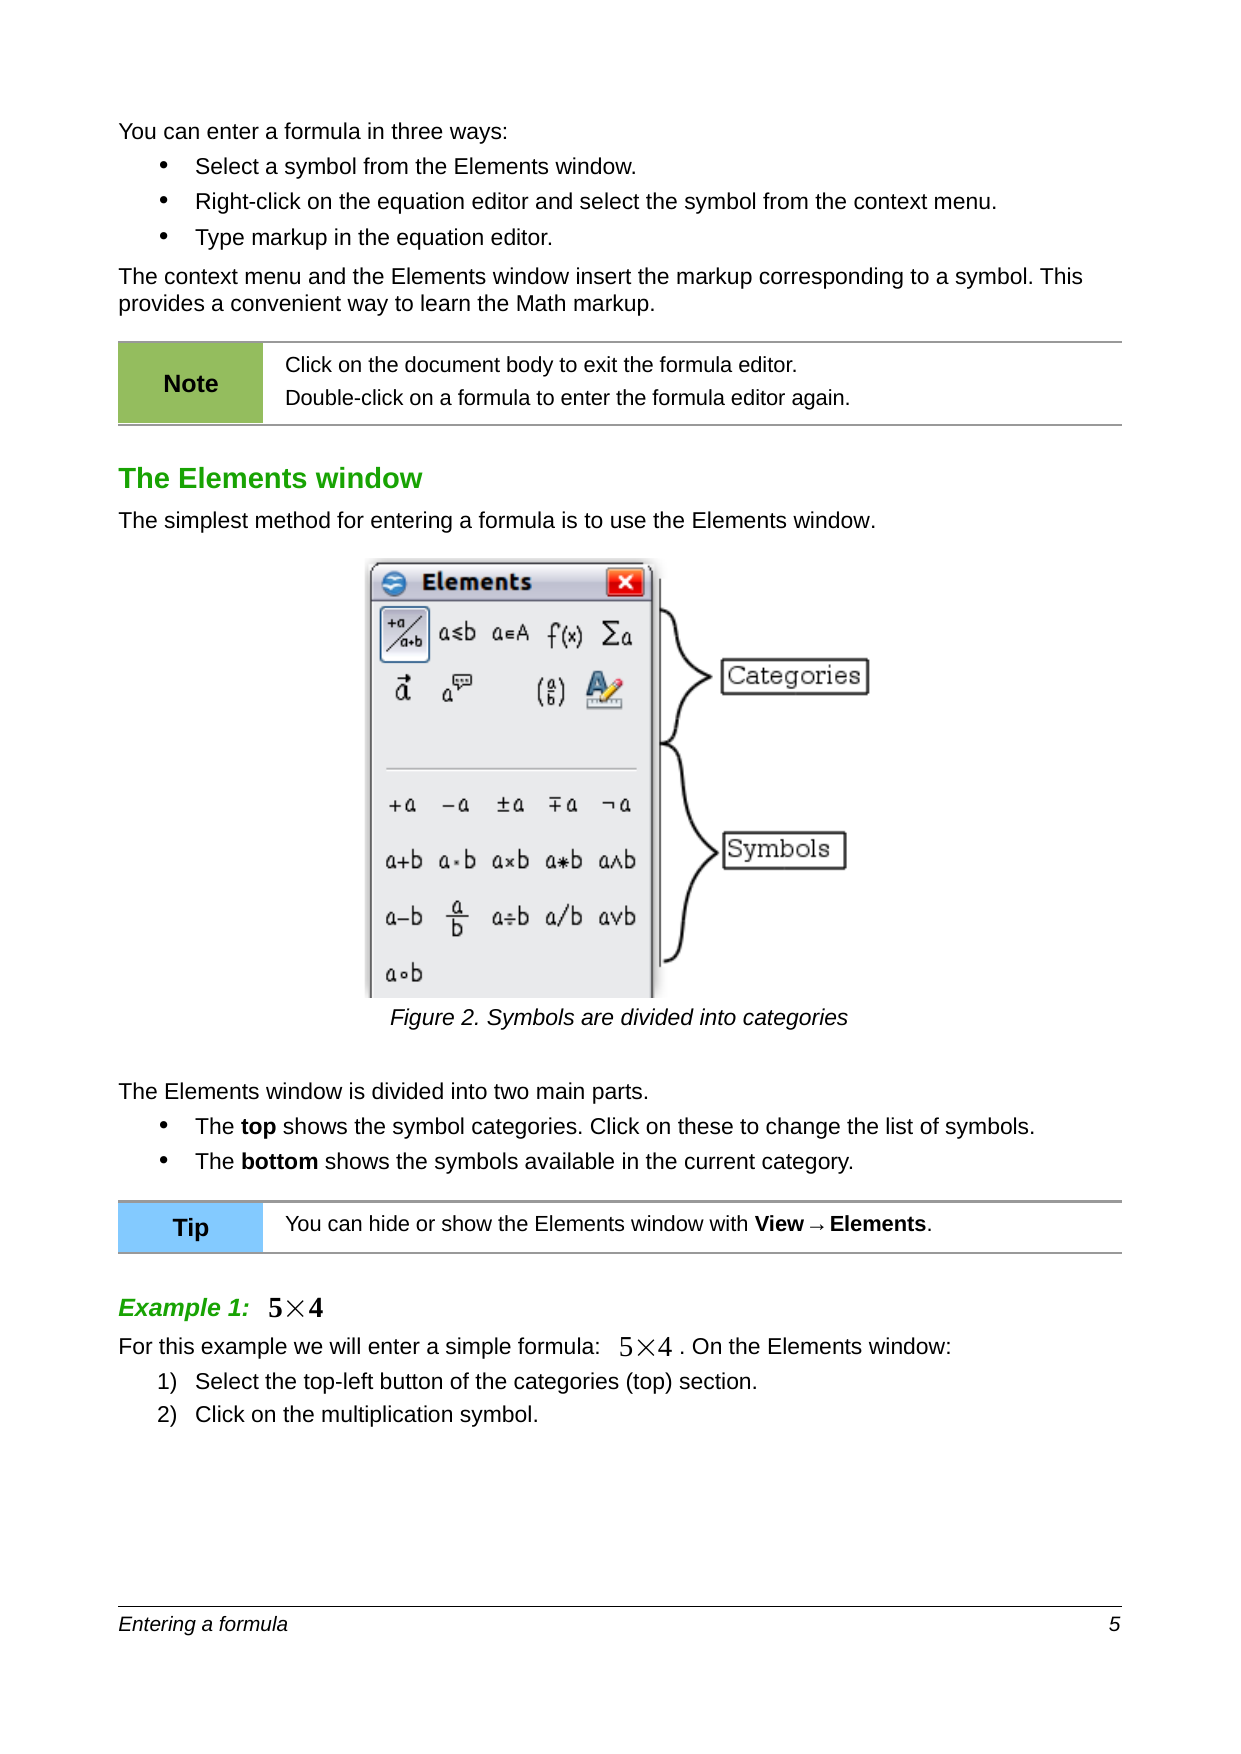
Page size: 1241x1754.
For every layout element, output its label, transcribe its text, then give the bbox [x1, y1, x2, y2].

list The top shows the symbol categories. Click on these to change the list of symbols. [156, 1111, 1122, 1140]
list The bottom shows the symbols available in the current category. [156, 1146, 1122, 1176]
table_header Click on the document body to exit the formula editor. Double-click on a formula to enter the formula editor again. [264, 343, 1122, 423]
table_header Note [118, 343, 263, 423]
list Select the top-left button of the categories (top) section. [177, 1368, 1122, 1395]
list The Elements window is divided into two main parts. [118, 1078, 1122, 1104]
text The context menu and the Elements window insert the markup corresponding to a symbol. This provides a convenient way to learn the Math markup. [118, 263, 1122, 316]
list Click on the multiplication symbol. [177, 1401, 1122, 1427]
text Figure 2. Symbols are divided into categories [328, 1004, 912, 1030]
list You can enter a formula in three ways: [118, 118, 1122, 144]
list Type markup in the equation editor. [156, 222, 1122, 251]
table_header Tip [118, 1203, 263, 1252]
subtitle The Elements window [118, 461, 1122, 495]
table_header You can hide or show the Elements window with View → Elements. [264, 1203, 1122, 1252]
list Select a symbol from the Elements window. [156, 151, 1122, 180]
list For this example we will enter a simple formula:. On the Elements window: [118, 1330, 1122, 1362]
picture [364, 558, 876, 998]
list Right-click on the equation editor and select the symbol from the context menu. [156, 186, 1122, 216]
text The simplest method for entering a formula is to use the Elements window. [118, 507, 1122, 533]
subtitle Example 1: [118, 1291, 1122, 1323]
